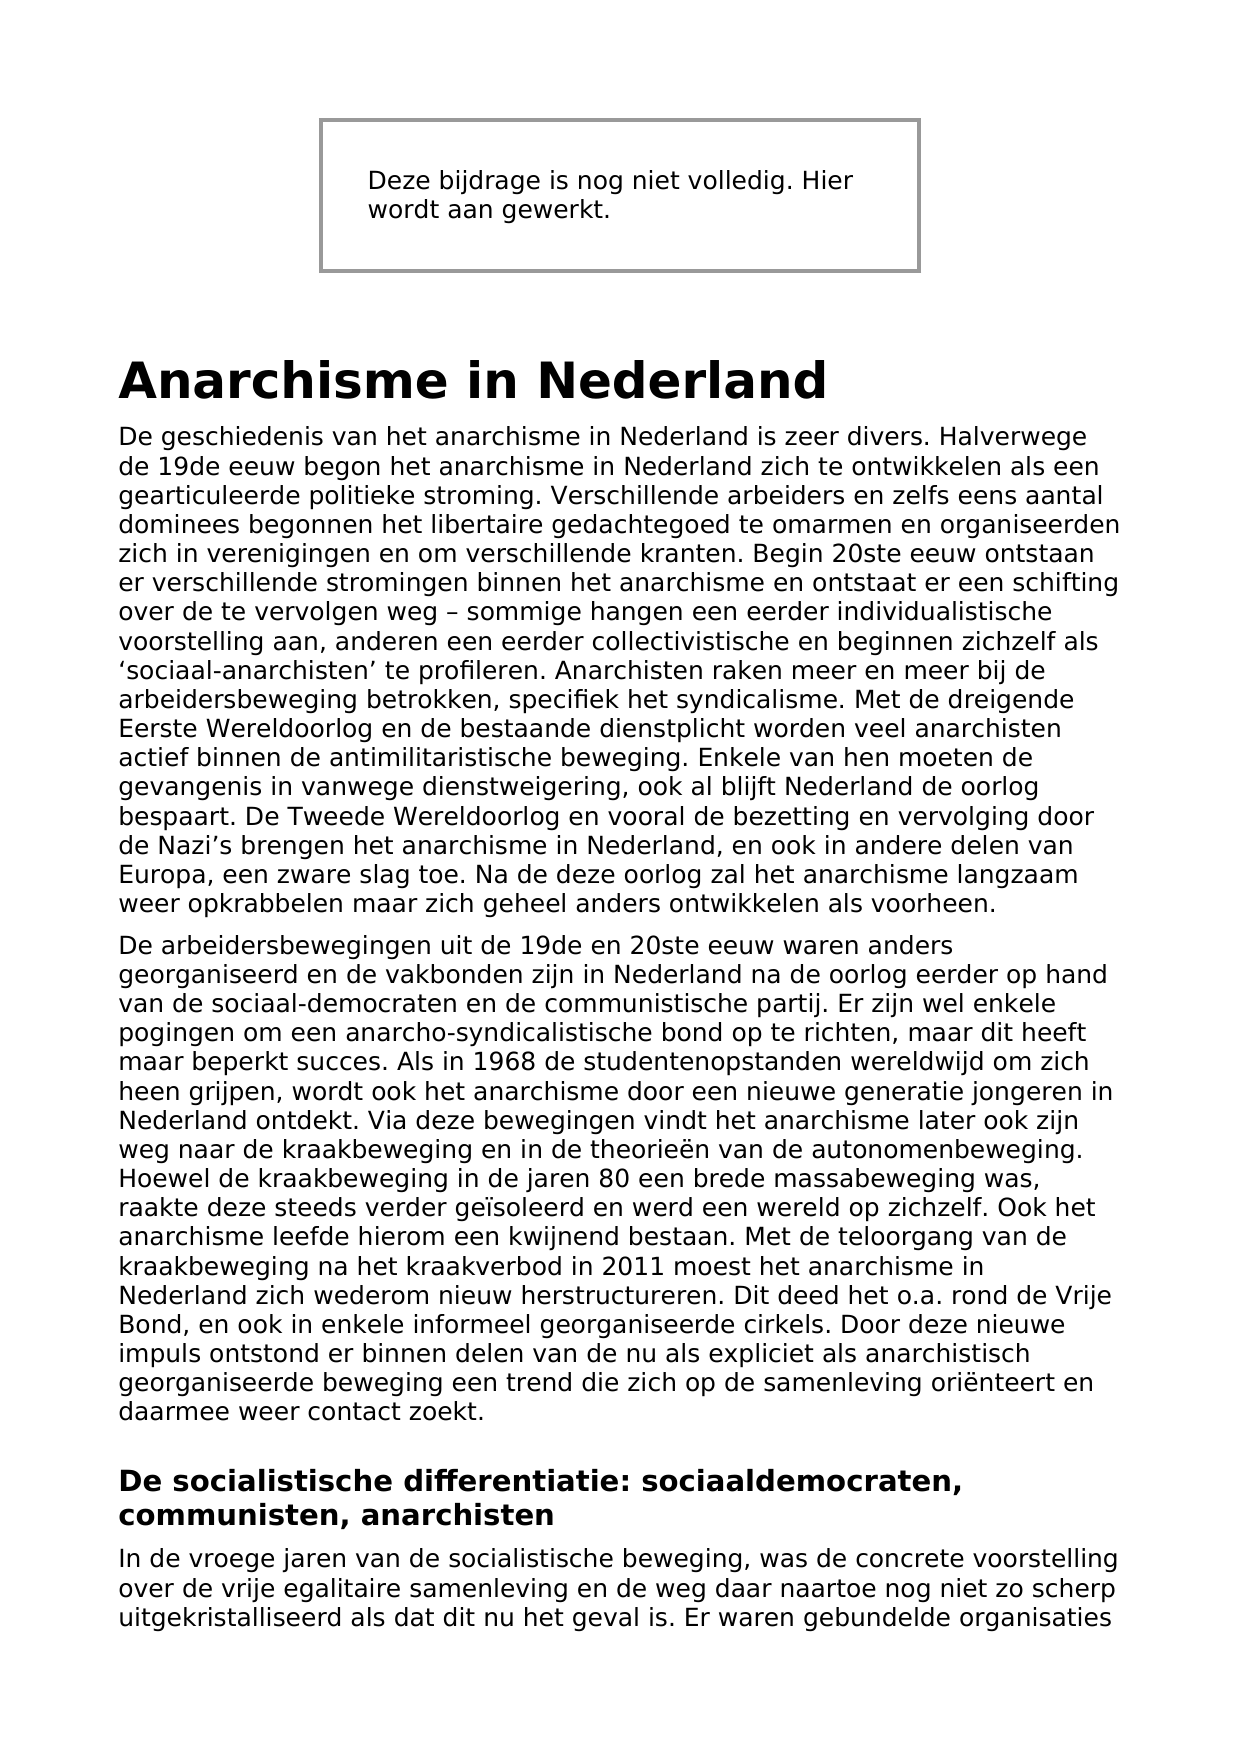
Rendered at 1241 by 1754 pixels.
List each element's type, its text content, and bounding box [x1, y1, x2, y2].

text De geschiedenis van het anarchisme in Nederland is zeer divers. Halverwege de 19de eeuw begon het anarchisme in Nederland zich te ontwikkelen als een gearticuleerde politieke stroming. Verschillende arbeiders en zelfs eens aantal dominees begonnen het libertaire gedachtegoed te omarmen en organiseerden zich in verenigingen en om verschillende kranten. Begin 20ste eeuw ontstaan er verschillende stromingen binnen het anarchisme en ontstaat er een schifting over de te vervolgen weg – sommige hangen een eerder individualistische voorstelling aan, anderen een eerder collectivistische en beginnen zichzelf als ‘sociaal-anarchisten’ te profileren. Anarchisten raken meer en meer bij de arbeidersbeweging betrokken, specifiek het syndicalisme. Met de dreigende Eerste Wereldoorlog en de bestaande dienstplicht worden veel anarchisten actief binnen de antimilitaristische beweging. Enkele van hen moeten de gevangenis in vanwege dienstweigering, ook al blijft Nederland de oorlog bespaart. De Tweede Wereldoorlog en vooral de bezetting en vervolging door de Nazi’s brengen het anarchisme in Nederland, en ook in andere delen van Europa, een zware slag toe. Na de deze oorlog zal het anarchisme langzaam weer opkrabbelen maar zich geheel anders ontwikkelen als voorheen. [118, 423, 1122, 918]
subtitle Anarchisme in Nederland [118, 352, 1122, 410]
text De arbeidersbewegingen uit de 19de en 20ste eeuw waren anders georganiseerd en de vakbonden zijn in Nederland na de oorlog eerder op hand van de sociaal-democraten en de communistische partij. Er zijn wel enkele pogingen om een anarcho-syndicalistische bond op te richten, maar dit heeft maar beperkt succes. Als in 1968 de studentenopstanden wereldwijd om zich heen grijpen, wordt ook het anarchisme door een nieuwe generatie jongeren in Nederland ontdekt. Via deze bewegingen vindt het anarchisme later ook zijn weg naar de kraakbeweging en in de theorieën van de autonomenbeweging. Hoewel de kraakbeweging in de jaren 80 een brede massabeweging was, raakte deze steeds verder geïsoleerd en werd een wereld op zichzelf. Ook het anarchisme leefde hierom een kwijnend bestaan. Met de teloorgang van de kraakbeweging na het kraakverbod in 2011 moest het anarchisme in Nederland zich wederom nieuw herstructureren. Dit deed het o.a. rond de Vrije Bond, en ook in enkele informeel georganiseerde cirkels. Door deze nieuwe impuls ontstond er binnen delen van de nu als expliciet als anarchistisch georganiseerde beweging een trend die zich op de samenleving oriënteert en daarmee weer contact zoekt. [118, 931, 1122, 1427]
table_header Deze bijdrage is nog niet volledig. Hier wordt aan gewerkt. [332, 131, 908, 260]
text In de vroege jaren van de socialistische beweging, was de concrete voorstelling over de vrije egalitaire samenleving en de weg daar naartoe nog niet zo scherp uitgekristalliseerd als dat dit nu het geval is. Er waren gebundelde organisaties [118, 1545, 1122, 1632]
subtitle De socialistische differentiatie: sociaaldemocraten, communisten, anarchisten [118, 1464, 1122, 1532]
